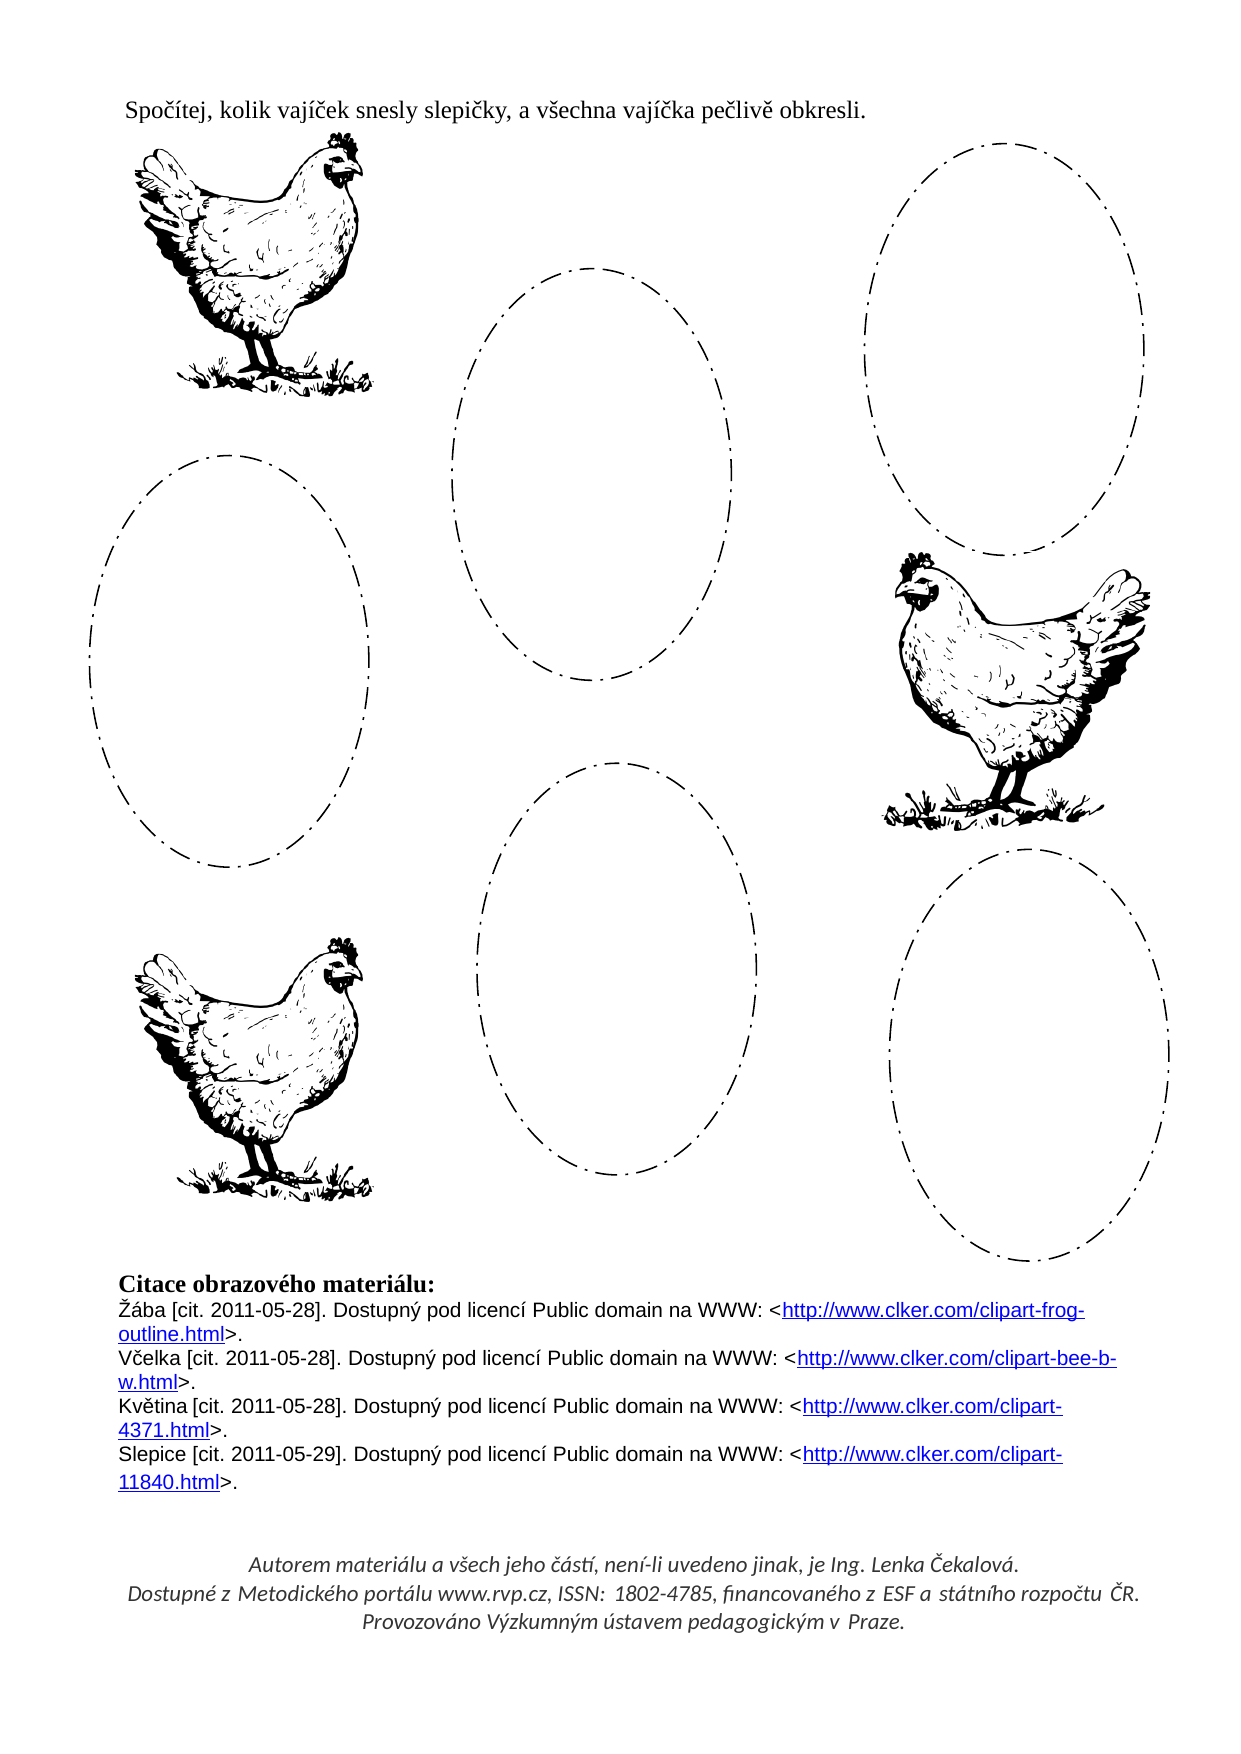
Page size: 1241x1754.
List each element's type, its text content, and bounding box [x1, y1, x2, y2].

text Slepice [cit. 2011-05-29]. Dostupný pod licencí Public domain na WWW: <http://www.clker.com/clipart-11840.html>. [118, 1442, 1152, 1495]
text Spočítej, kolik vajíček snesly slepičky, a všechna vajíčka pečlivě obkresli. [118, 94, 1152, 123]
text Citace obrazového materiálu: [118, 1268, 1152, 1298]
picture [881, 552, 1150, 831]
text Žába [cit. 2011-05-28]. Dostupný pod licencí Public domain na WWW: <http://www.clker.com/clipart-frog-outline.html>. [118, 1298, 1152, 1346]
picture [134, 132, 374, 397]
text Květina [cit. 2011-05-28]. Dostupný pod licencí Public domain na WWW: <http://www.clker.com/clipart-4371.html>. [118, 1394, 1152, 1442]
text Včelka [cit. 2011-05-28]. Dostupný pod licencí Public domain na WWW: <http://www.clker.com/clipart-bee-b-w.html>. [118, 1346, 1152, 1394]
picture [134, 937, 374, 1202]
